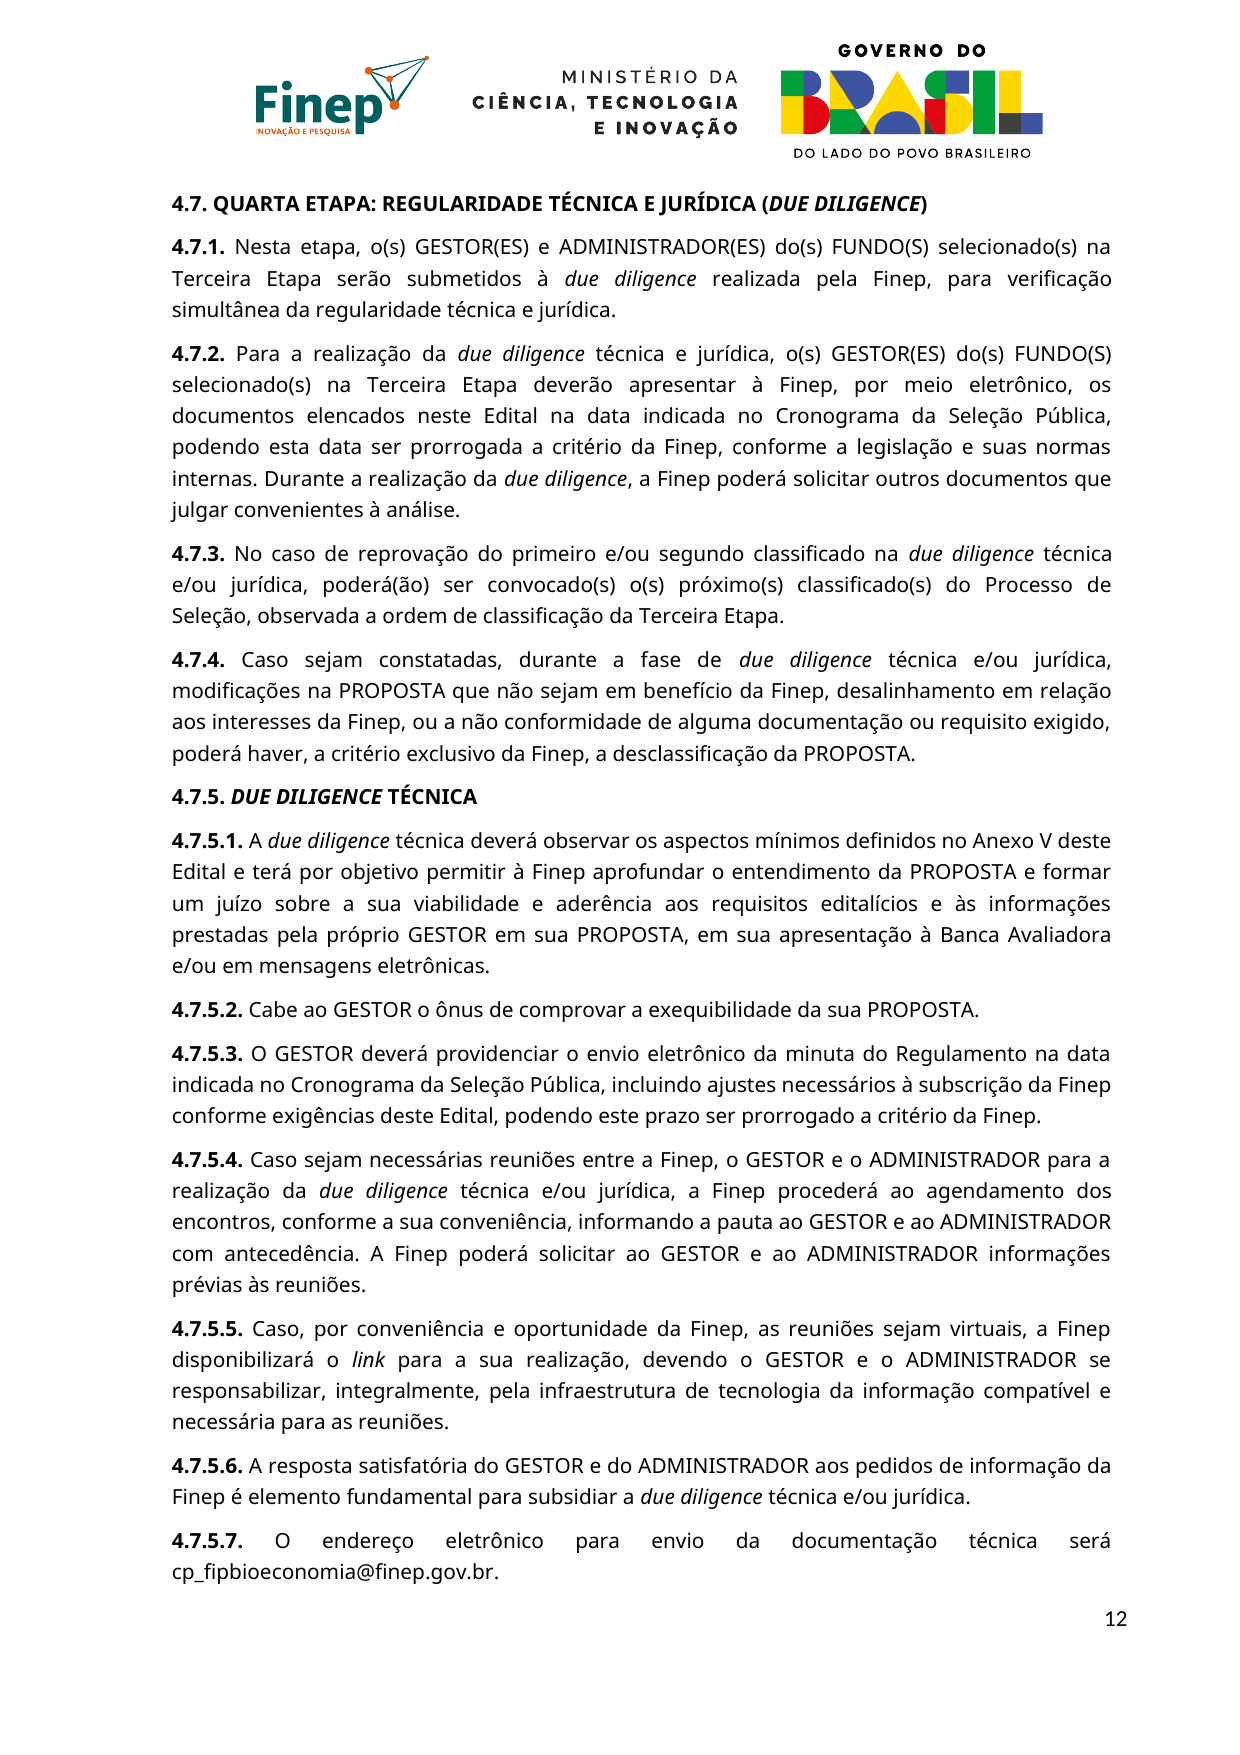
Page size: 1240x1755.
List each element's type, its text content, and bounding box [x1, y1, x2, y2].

text 4.7.1. Nesta etapa, o(s) GESTOR(ES) e ADMINISTRADOR(ES) do(s) FUNDO(S) selecionado(s) na Terceira Etapa serão submetidos à due diligence realizada pela Finep, para verificação simultânea da regularidade técnica e jurídica. [172, 230, 1112, 323]
list 4.7.5.1. A due diligence técnica deverá observar os aspectos mínimos definidos no Anexo V deste Edital e terá por objetivo permitir à Finep aprofundar o entendimento da PROPOSTA e formar um juízo sobre a sua viabilidade e aderência aos requisitos editalícios e às informações prestadas pela próprio GESTOR em sua PROPOSTA, em sua apresentação à Banca Avaliadora e/ou em mensagens eletrônicas. [172, 823, 1112, 980]
text 4.7.5.7. O endereço eletrônico para envio da documentação técnica será cp_fipbioeconomia@finep.gov.br. [172, 1523, 1112, 1586]
text 4.7. QUARTA ETAPA: REGULARIDADE TÉCNICA E JURÍDICA (DUE DILIGENCE) [172, 186, 1112, 217]
list 4.7.5.2. Cabe ao GESTOR o ônus de comprovar a exequibilidade da sua PROPOSTA. [172, 992, 1112, 1023]
text 4.7.5.4. Caso sejam necessárias reuniões entre a Finep, o GESTOR e o ADMINISTRADOR para a realização da due diligence técnica e/ou jurídica, a Finep procederá ao agendamento dos encontros, conforme a sua conveniência, informando a pauta ao GESTOR e ao ADMINISTRADOR com antecedência. A Finep poderá solicitar ao GESTOR e ao ADMINISTRADOR informações prévias às reuniões. [172, 1142, 1112, 1298]
text 4.7.5.6. A resposta satisfatória do GESTOR e do ADMINISTRADOR aos pedidos de informação da Finep é elemento fundamental para subsidiar a due diligence técnica e/ou jurídica. [172, 1448, 1112, 1511]
text 4.7.5.3. O GESTOR deverá providenciar o envio eletrônico da minuta do Regulamento na data indicada no Cronograma da Seleção Pública, incluindo ajustes necessários à subscrição da Finep conforme exigências deste Edital, podendo este prazo ser prorrogado a critério da Finep. [172, 1036, 1112, 1130]
text 4.7.3. No caso de reprovação do primeiro e/ou segundo classificado na due diligence técnica e/ou jurídica, poderá(ão) ser convocado(s) o(s) próximo(s) classificado(s) do Processo de Seleção, observada a ordem de classificação da Terceira Etapa. [172, 536, 1112, 630]
text 4.7.4. Caso sejam constatadas, durante a fase de due diligence técnica e/ou jurídica, modificações na PROPOSTA que não sejam em benefício da Finep, desalinhamento em relação aos interesses da Finep, ou a não conformidade de alguma documentação ou requisito exigido, poderá haver, a critério exclusivo da Finep, a desclassificação da PROPOSTA. [172, 642, 1112, 767]
text 4.7.2. Para a realização da due diligence técnica e jurídica, o(s) GESTOR(ES) do(s) FUNDO(S) selecionado(s) na Terceira Etapa deverão apresentar à Finep, por meio eletrônico, os documentos elencados neste Edital na data indicada no Cronograma da Seleção Pública, podendo esta data ser prorrogada a critério da Finep, conforme a legislação e suas normas internas. Durante a realização da due diligence, a Finep poderá solicitar outros documentos que julgar convenientes à análise. [172, 336, 1112, 523]
text 4.7.5.5. Caso, por conveniência e oportunidade da Finep, as reuniões sejam virtuais, a Finep disponibilizará o link para a sua realização, devendo o GESTOR e o ADMINISTRADOR se responsabilizar, integralmente, pela infraestrutura de tecnologia da informação compatível e necessária para as reuniões. [172, 1311, 1112, 1436]
text 4.7.5. DUE DILIGENCE TÉCNICA [172, 780, 1112, 811]
